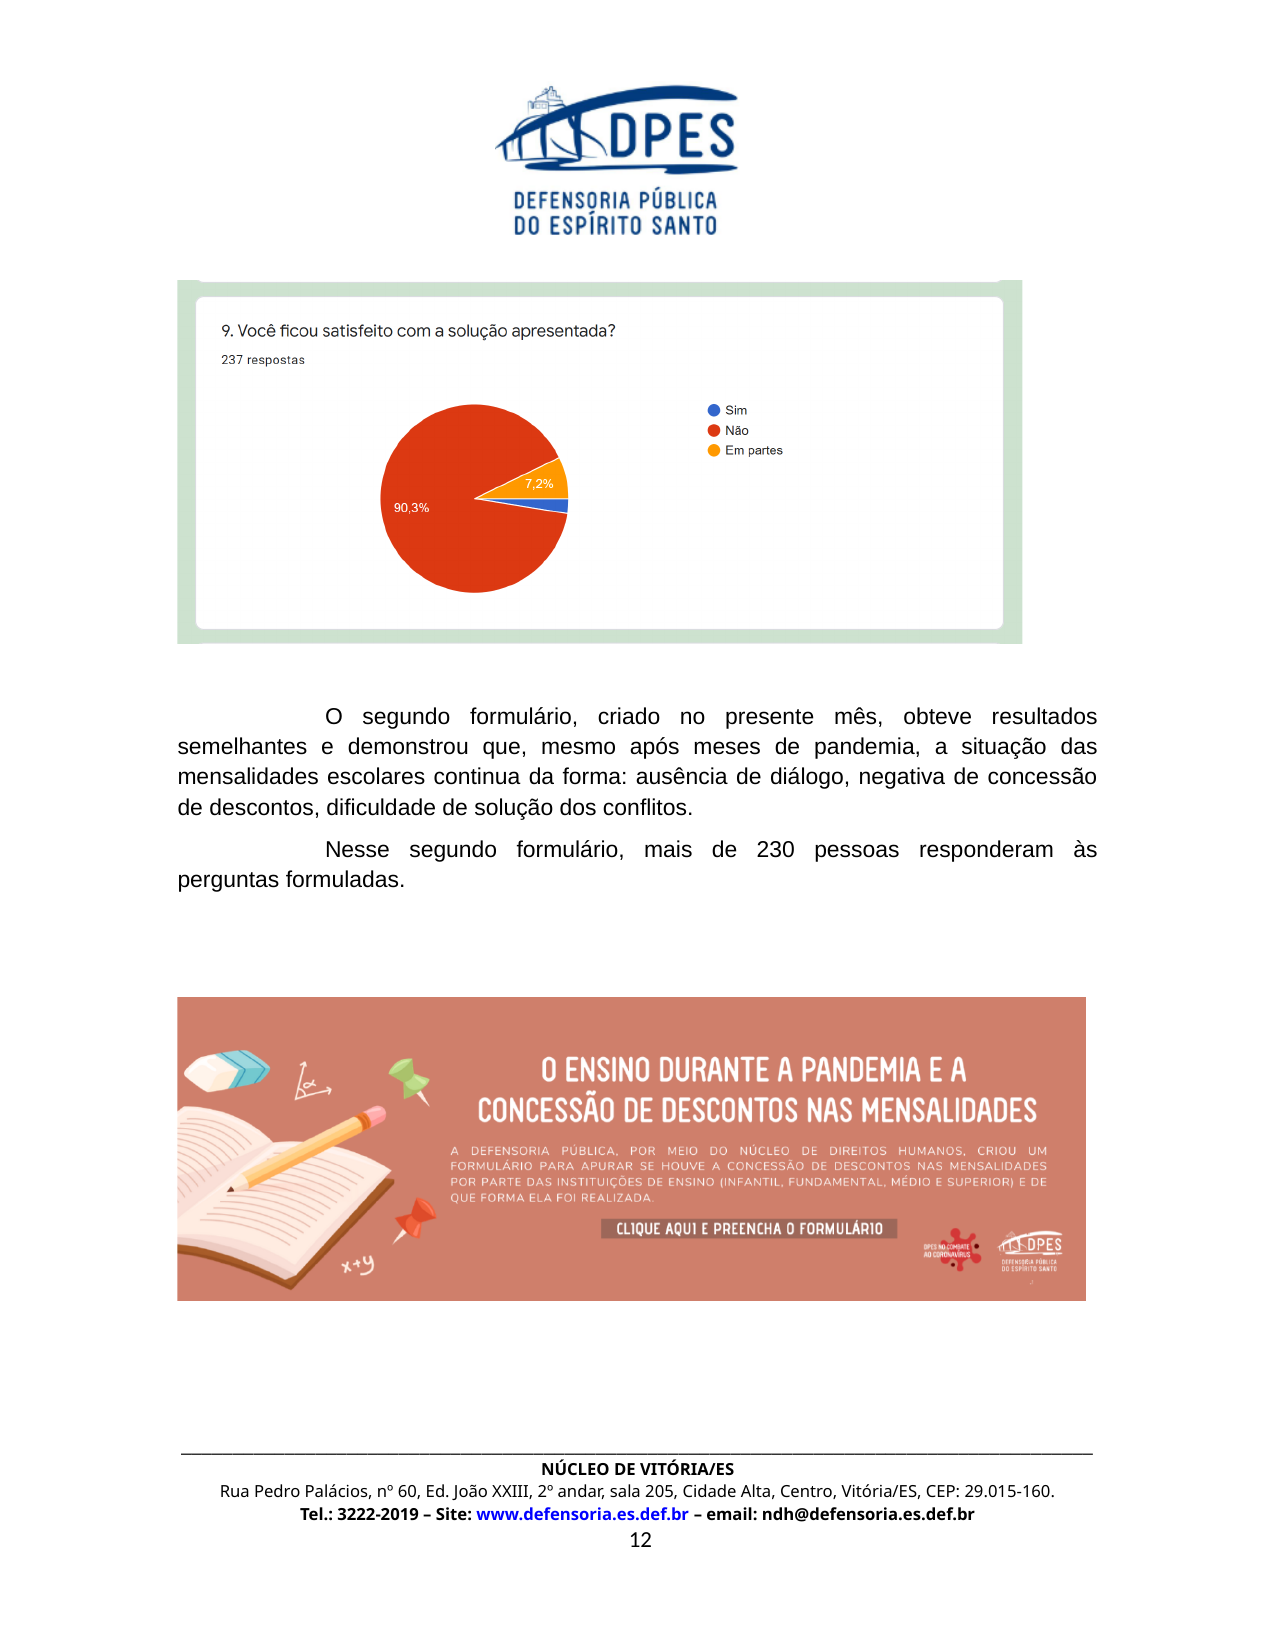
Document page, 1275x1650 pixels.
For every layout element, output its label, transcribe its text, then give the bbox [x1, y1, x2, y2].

text Nesse segundo formulário, mais de 230 pessoas responderam às perguntas formuladas. [177, 836, 1098, 893]
text O segundo formulário, criado no presente mês, obteve resultados semelhantes e demonstrou que, mesmo após meses de pandemia, a situação das mensalidades escolares continua da forma: ausência de diálogo, negativa de concessão de descontos, dificuldade de solução dos conflitos. [177, 703, 1098, 820]
